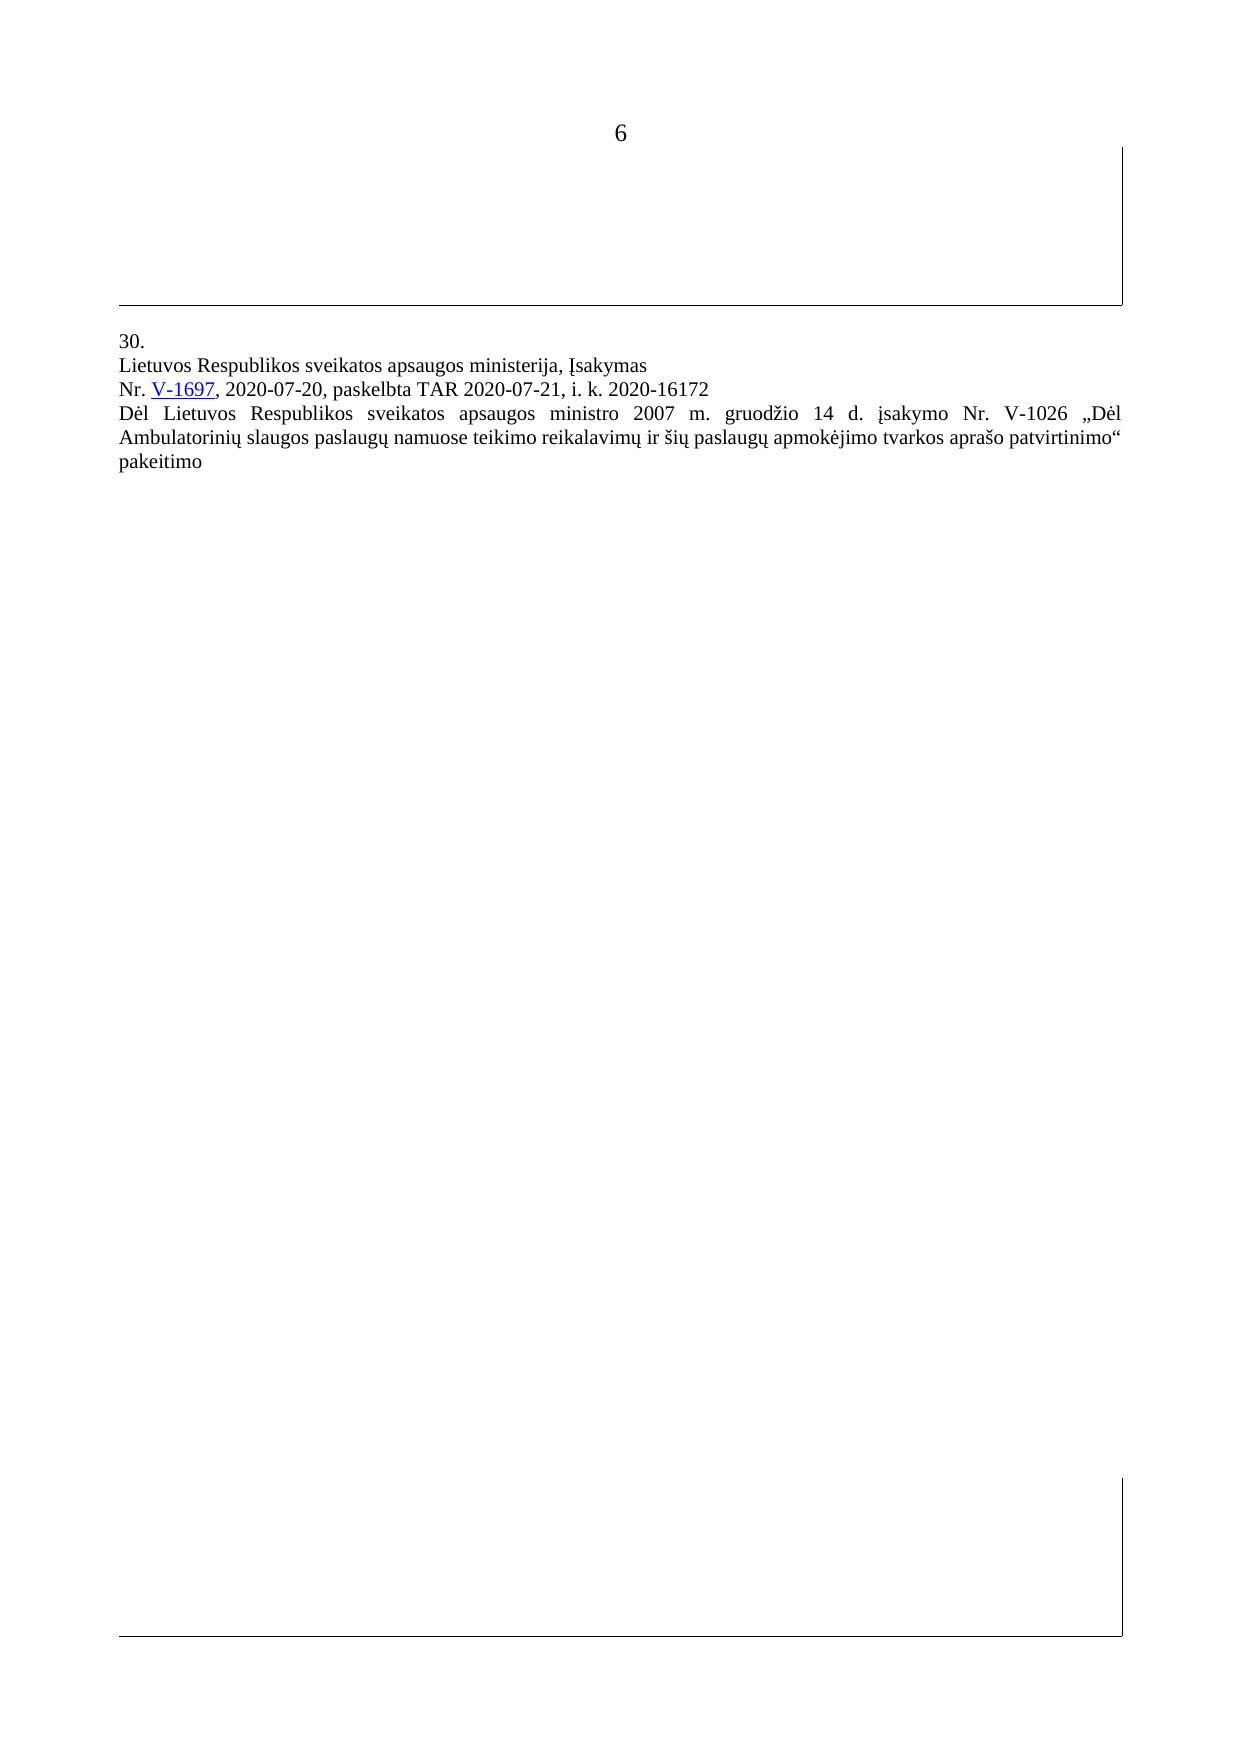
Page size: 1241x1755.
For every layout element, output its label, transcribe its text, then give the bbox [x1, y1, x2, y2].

text Dėl Lietuvos Respublikos sveikatos apsaugos ministro 2007 m. gruodžio 14 d. įsakymo Nr. V-1026 „Dėl Ambulatorinių slaugos paslaugų namuose teikimo reikalavimų ir šių paslaugų apmokėjimo tvarkos aprašo patvirtinimo“ pakeitimo [119, 401, 1122, 473]
text Nr. V-1697, 2020-07-20, paskelbta TAR 2020-07-21, i. k. 2020-16172 [119, 377, 1122, 401]
text 30. [119, 329, 1122, 353]
text Lietuvos Respublikos sveikatos apsaugos ministerija, Įsakymas [119, 353, 1122, 377]
